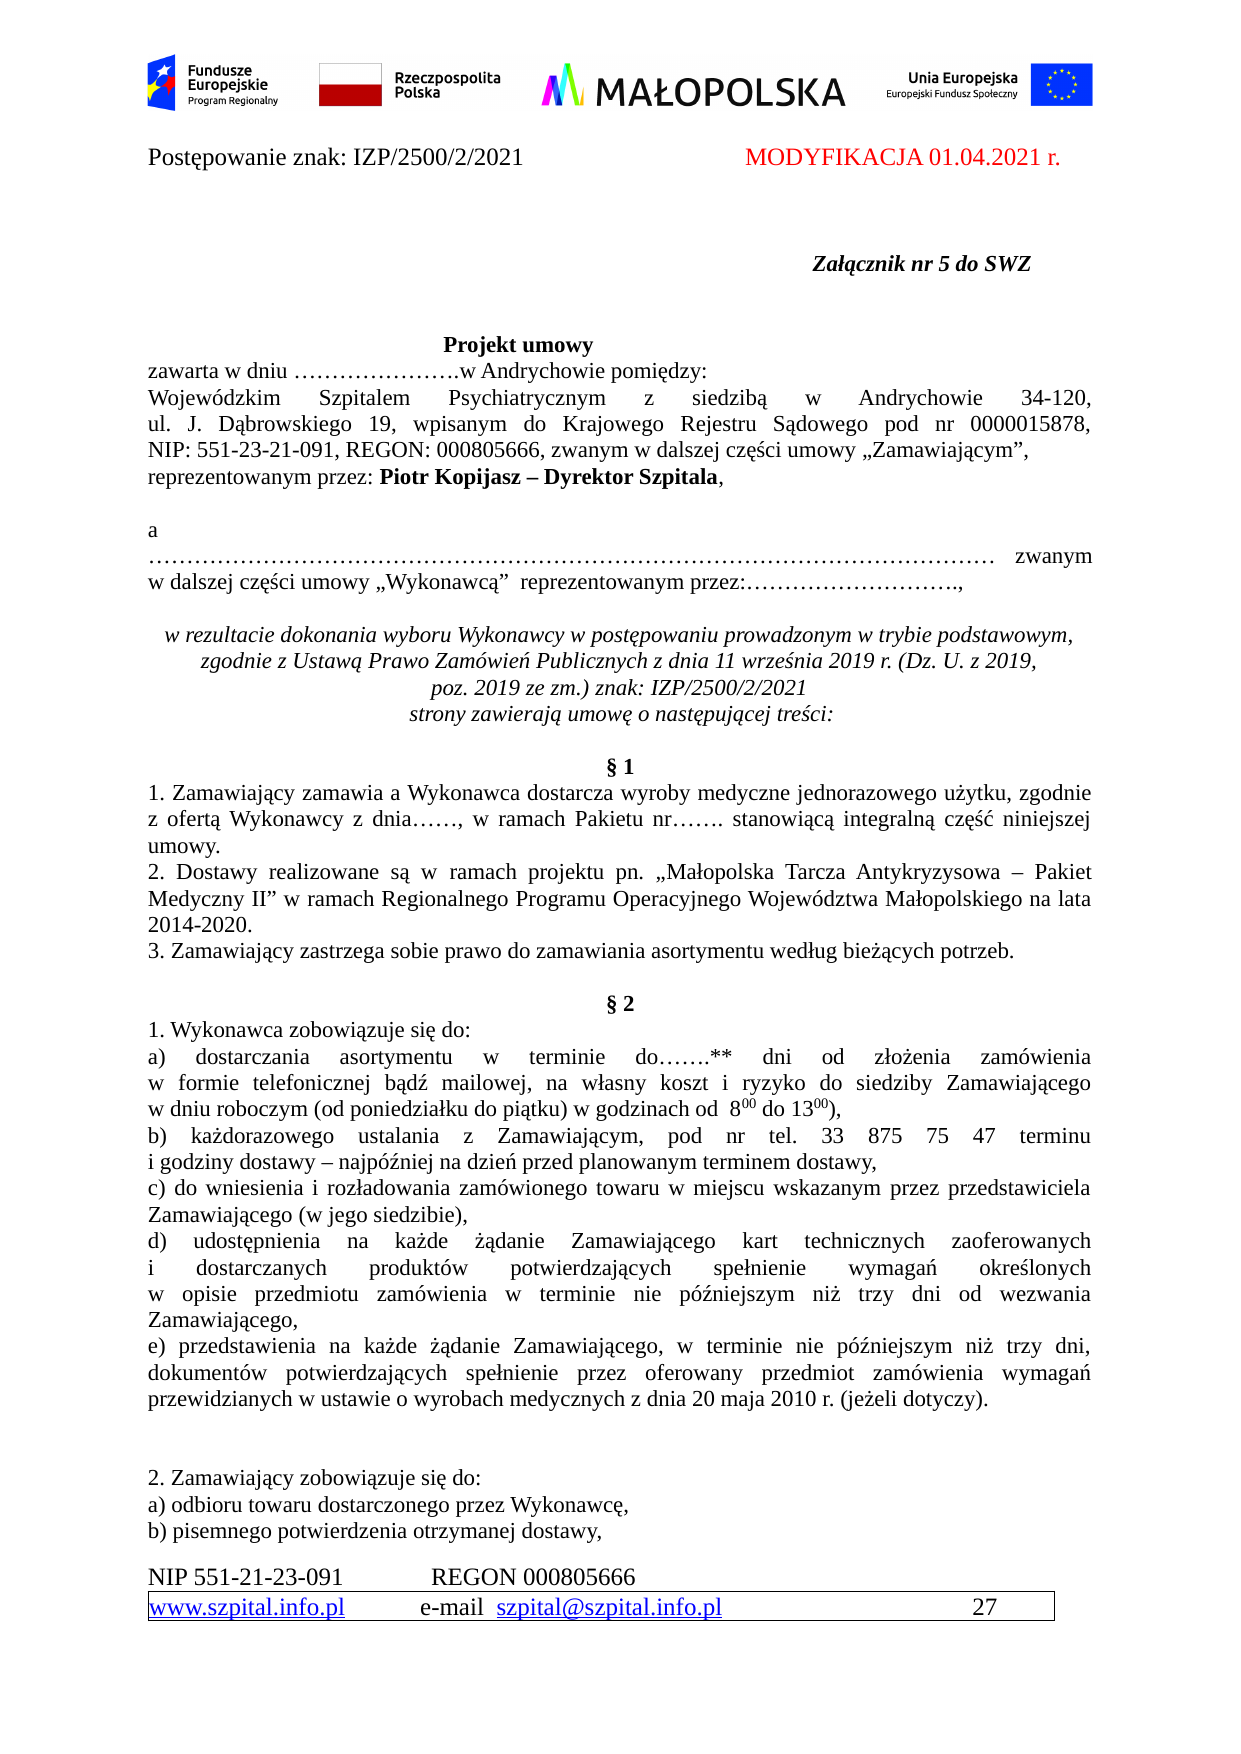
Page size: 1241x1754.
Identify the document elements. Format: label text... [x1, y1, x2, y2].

text Projekt umowy [369, 331, 1092, 357]
text e) przedstawienia na każde żądanie Zamawiającego, w terminie nie późniejszym niż trzy dni, dokumentów potwierdzających spełnienie przez oferowany przedmiot zamówienia wymagań przewidzianych w ustawie o wyrobach medycznych z dnia 20 maja 2010 r. (jeżeli dotyczy). [148, 1333, 1092, 1412]
text 2. Zamawiający zobowiązuje się do: [148, 1464, 1092, 1491]
text d) udostępnienia na każde żądanie Zamawiającego kart technicznych zaoferowanych i dostarczanych produktów potwierdzających spełnienie wymagań określonych w opisie przedmiotu zamówienia w terminie nie późniejszym niż trzy dni od wezwania Zamawiającego, [148, 1227, 1092, 1333]
text zawarta w dniu ………………….w Andrychowie pomiędzy: [148, 357, 1092, 384]
text ………………………………………………………………………………………………… zwanym w dalszej części umowy „Wykonawcą” reprezentowanym przez:………………………., [148, 542, 1092, 595]
text § 2 [148, 990, 1092, 1016]
text § 1 [148, 753, 1092, 779]
text 1. Zamawiający zamawia a Wykonawca dostarcza wyroby medyczne jednorazowego użytku, zgodnie z ofertą Wykonawcy z dnia……, w ramach Pakietu nr……. stanowiącą integralną część niniejszej umowy. [148, 779, 1092, 858]
text c) do wniesienia i rozładowania zamówionego towaru w miejscu wskazanym przez przedstawiciela Zamawiającego (w jego siedzibie), [148, 1174, 1092, 1227]
text w rezultacie dokonania wyboru Wykonawcy w postępowaniu prowadzonym w trybie podstawowym, zgodnie z Ustawą Prawo Zamówień Publicznych z dnia 11 września 2019 r. (Dz. U. z 2019, poz. 2019 ze zm.) znak: IZP/2500/2/2021 [148, 621, 1092, 700]
text a [148, 489, 1092, 542]
text a) dostarczania asortymentu w terminie do…….** dni od złożenia zamówienia w formie telefonicznej bądź mailowej, na własny koszt i ryzyko do siedziby Zamawiającego w dniu roboczym (od poniedziałku do piątku) w godzinach od 800 do 1300), [148, 1043, 1092, 1122]
text 3. Zamawiający zastrzega sobie prawo do zamawiania asortymentu według bieżących potrzeb. [148, 937, 1092, 964]
text reprezentowanym przez: Piotr Kopijasz – Dyrektor Szpitala, [148, 463, 1092, 489]
text b) każdorazowego ustalania z Zamawiającym, pod nr tel. 33 875 75 47 terminu i godziny dostawy – najpóźniej na dzień przed planowanym terminem dostawy, [148, 1122, 1092, 1174]
text b) pisemnego potwierdzenia otrzymanej dostawy, [148, 1517, 1092, 1543]
text 2. Dostawy realizowane są w ramach projektu pn. „Małopolska Tarcza Antykryzysowa – Pakiet Medyczny II” w ramach Regionalnego Programu Operacyjnego Województwa Małopolskiego na lata 2014-2020. [148, 858, 1092, 937]
text a) odbioru towaru dostarczonego przez Wykonawcę, [148, 1491, 1092, 1517]
text Załącznik nr 5 do SWZ [369, 248, 1092, 277]
text Wojewódzkim Szpitalem Psychiatrycznym z siedzibą w Andrychowie 34-120, ul. J. Dąbrowskiego 19, wpisanym do Krajowego Rejestru Sądowego pod nr 0000015878, NIP: 551-23-21-091, REGON: 000805666, zwanym w dalszej części umowy „Zamawiającym”, [148, 384, 1092, 463]
text 1. Wykonawca zobowiązuje się do: [148, 1016, 1092, 1043]
text strony zawierają umowę o następującej treści: [148, 700, 1092, 726]
